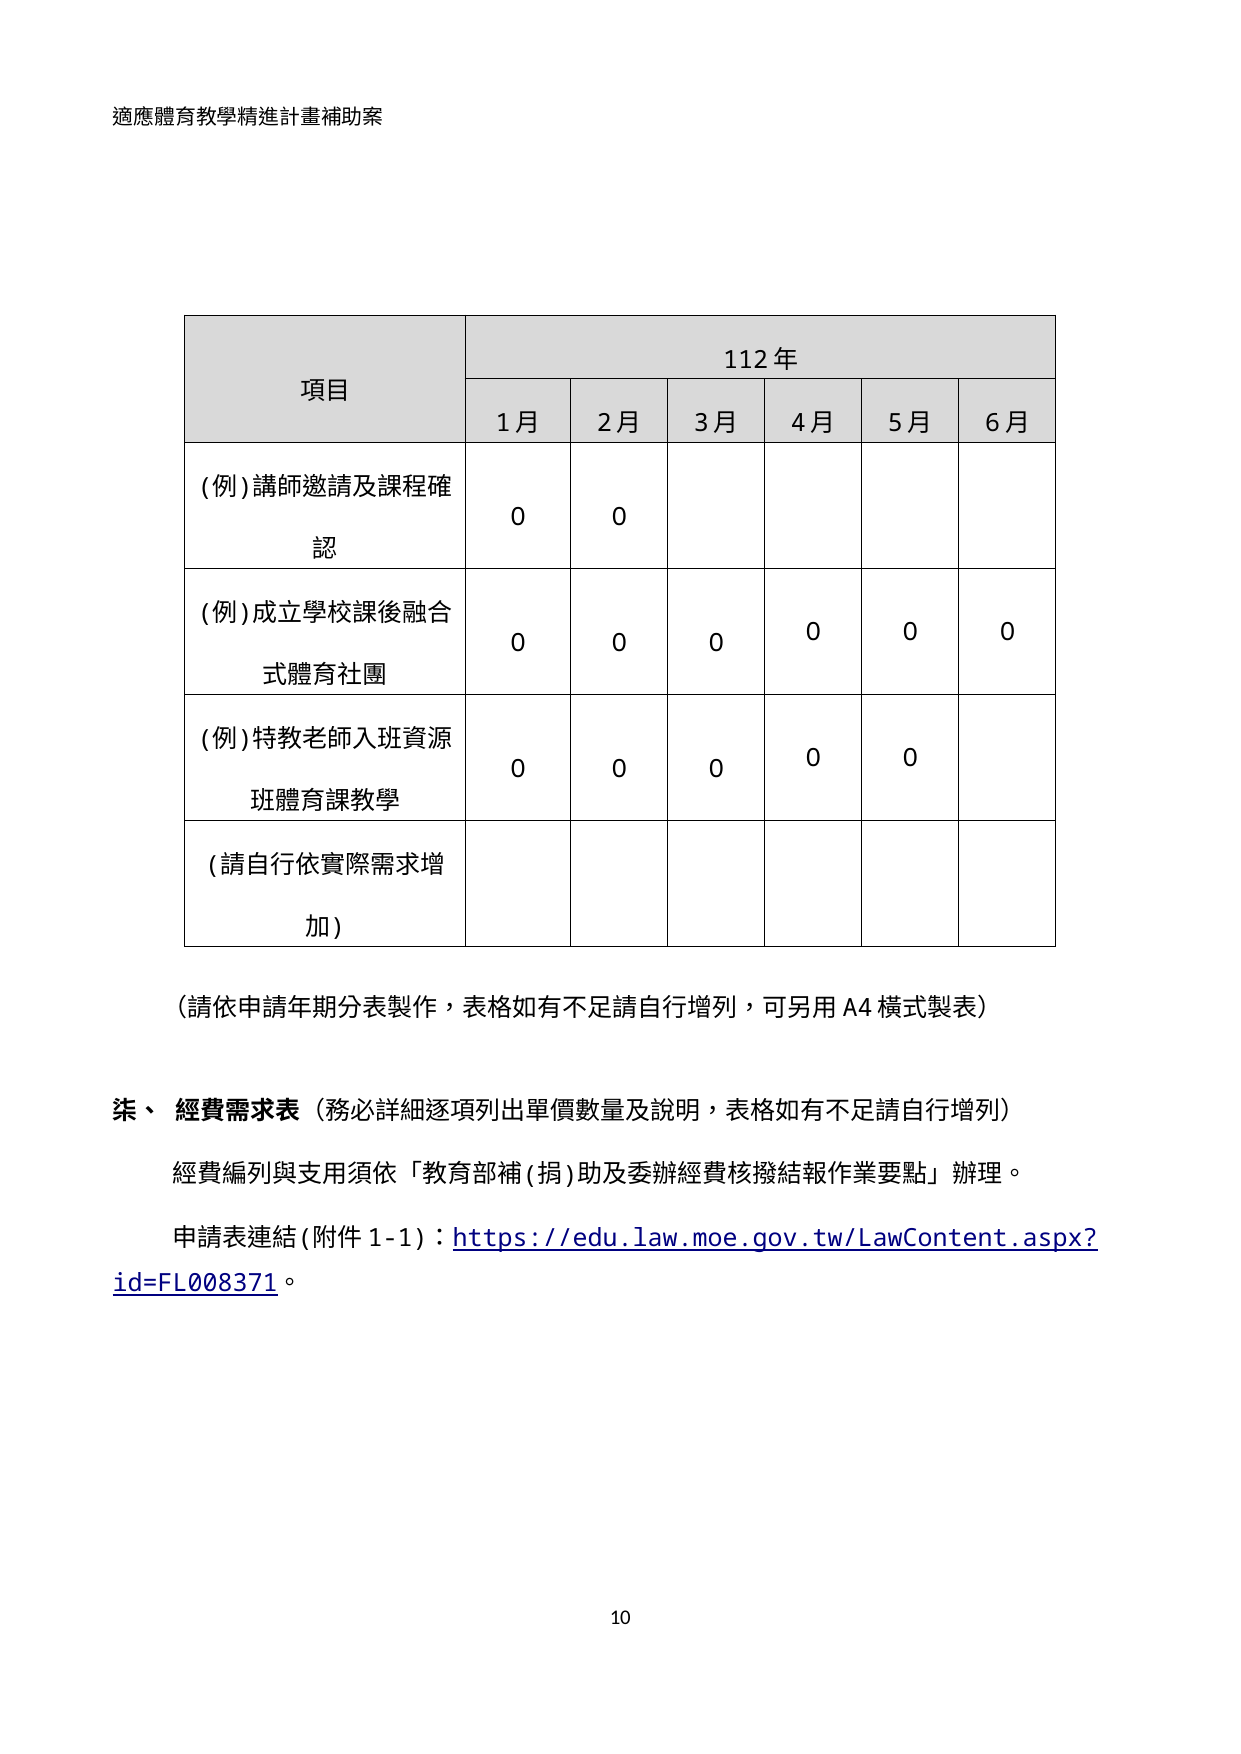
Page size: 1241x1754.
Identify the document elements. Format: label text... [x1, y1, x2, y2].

table_cell O [765, 695, 861, 820]
table_cell 4月 [765, 379, 861, 442]
table_cell O [765, 569, 861, 694]
table_cell [466, 821, 570, 946]
table_cell O [862, 695, 958, 820]
table_cell O [862, 569, 958, 694]
table_cell [765, 821, 861, 946]
table_cell O [571, 569, 667, 694]
table_cell [668, 821, 764, 946]
table_cell [668, 443, 764, 568]
table_cell 3月 [668, 379, 764, 442]
table_cell 1月 [466, 379, 570, 442]
text 柒、 經費需求表（務必詳細逐項列出單價數量及說明，表格如有不足請自行增列） [112, 1090, 1128, 1129]
table_cell 5月 [862, 379, 958, 442]
table_cell 6月 [959, 379, 1055, 442]
table_cell O [668, 695, 764, 820]
table_cell (例)講師邀請及課程確認 [185, 443, 465, 568]
text （請依申請年期分表製作，表格如有不足請自行增列，可另用A4橫式製表） [162, 966, 1128, 1028]
table_cell [959, 821, 1055, 946]
table_cell O [571, 443, 667, 568]
table_cell O [466, 695, 570, 820]
table_header 項目 [185, 316, 465, 442]
table_cell (請自行依實際需求增加) [185, 821, 465, 946]
table_cell [862, 821, 958, 946]
table_cell [959, 695, 1055, 820]
table_cell O [668, 569, 764, 694]
table_cell O [571, 695, 667, 820]
table_cell (例)成立學校課後融合式體育社團 [185, 569, 465, 694]
text 申請表連結(附件1-1)：https://edu.law.moe.gov.tw/LawContent.aspx?id=FL008371。 [112, 1218, 1145, 1302]
table_header 112年 [466, 316, 1055, 378]
table_cell 2月 [571, 379, 667, 442]
text 經費編列與支用須依「教育部補(捐)助及委辦經費核撥結報作業要點」辦理。 [112, 1154, 1128, 1193]
table_cell O [466, 443, 570, 568]
table_cell [571, 821, 667, 946]
table_cell [765, 443, 861, 568]
table_cell O [466, 569, 570, 694]
table_cell (例)特教老師入班資源班體育課教學 [185, 695, 465, 820]
table_cell [862, 443, 958, 568]
table_cell O [959, 569, 1055, 694]
table_cell [959, 443, 1055, 568]
